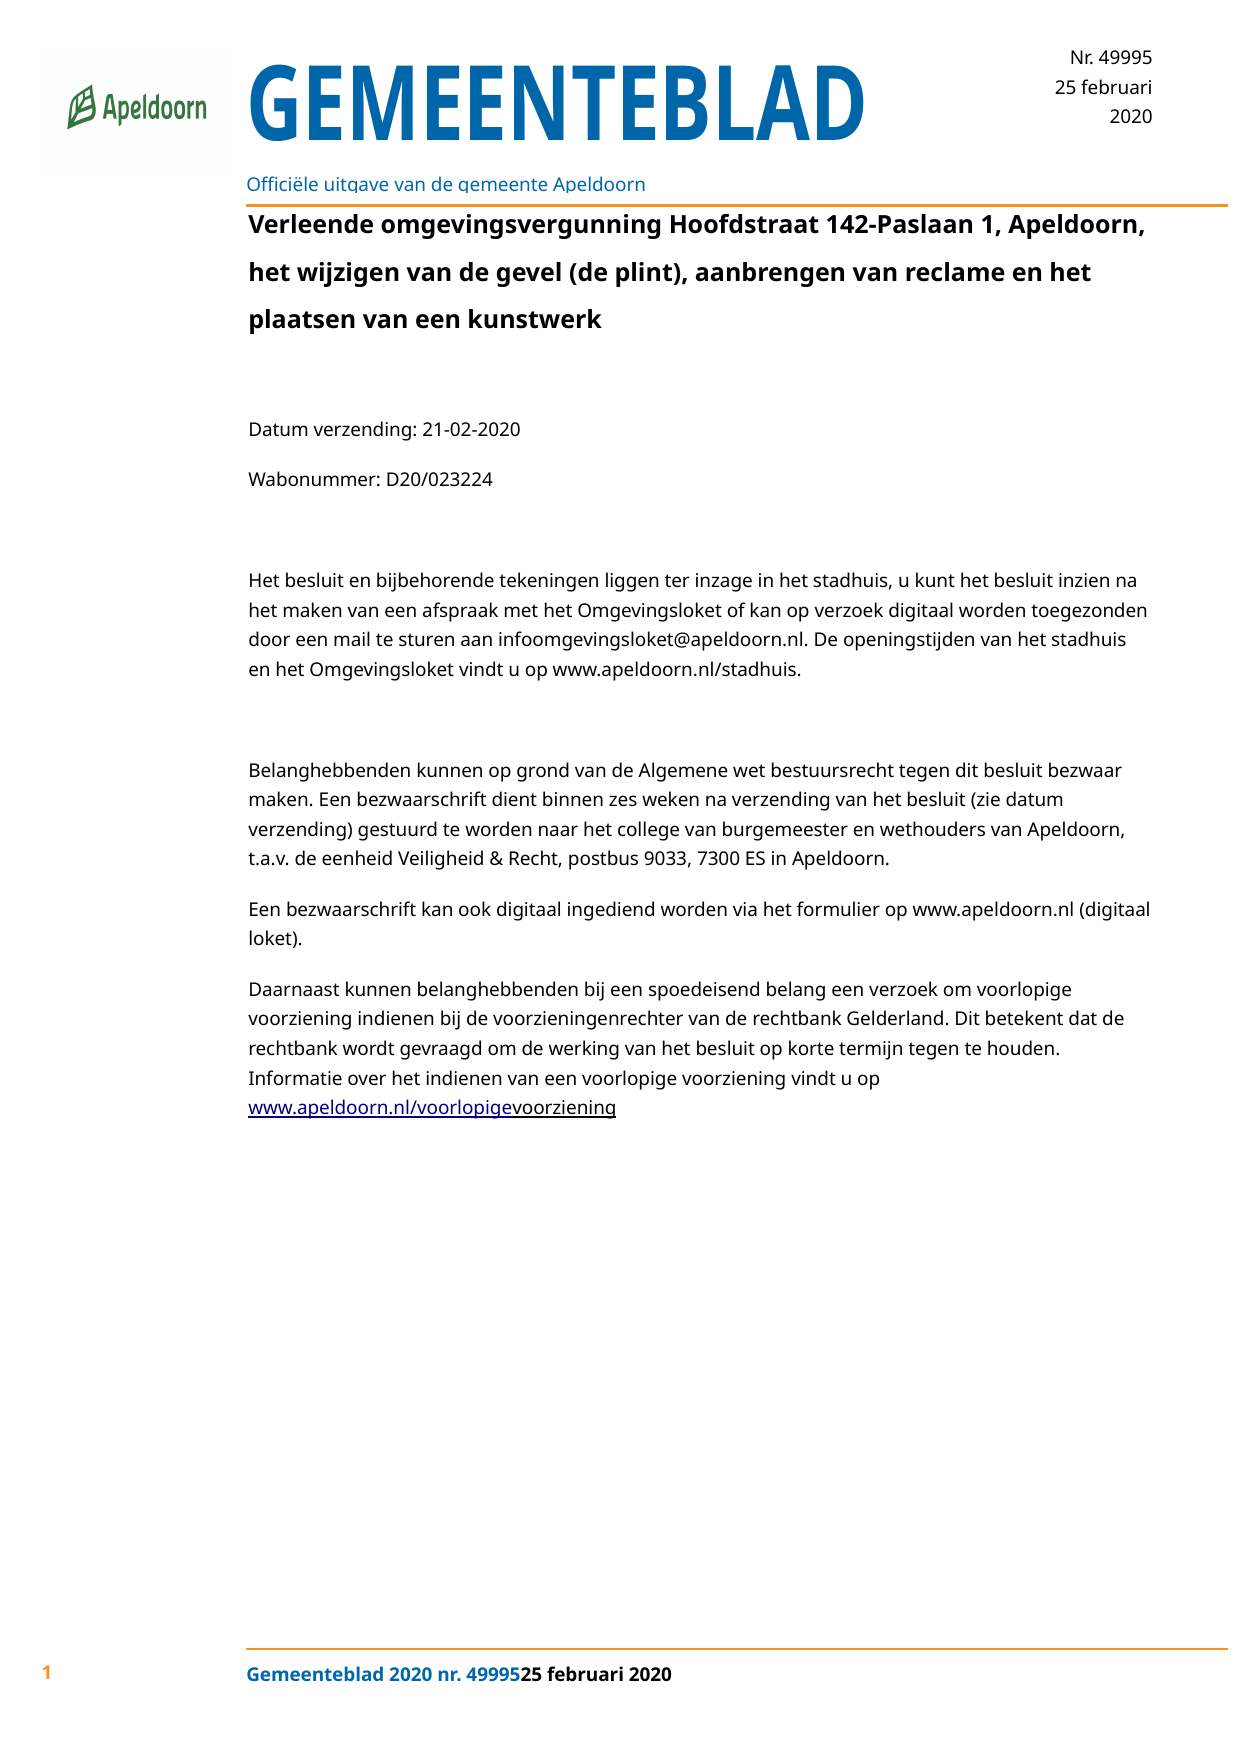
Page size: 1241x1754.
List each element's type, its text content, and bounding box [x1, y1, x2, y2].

text Het besluit en bijbehorende tekeningen liggen ter inzage in het stadhuis, u kunt het besluit inzien na het maken van een afspraak met het Omgevingsloket of kan op verzoek digitaal worden toegezonden door een mail te sturen aan infoomgevingsloket@apeldoorn.nl. De openingstijden van het stadhuis en het Omgevingsloket vindt u op www.apeldoorn.nl/stadhuis. [248, 567, 1152, 682]
text Verleende omgevingsvergunning Hoofdstraat 142-Paslaan 1, Apeldoorn, het wijzigen van de gevel (de plint), aanbrengen van reclame en het plaatsen van een kunstwerk [248, 207, 1152, 336]
text Wabonummer: D20/023224 [248, 466, 1152, 492]
picture [41, 47, 231, 172]
text Een bezwaarschrift kan ook digitaal ingediend worden via het formulier op www.apeldoorn.nl (digitaal loket). [248, 896, 1152, 951]
text Daarnaast kunnen belanghebbenden bij een spoedeisend belang een verzoek om voorlopige voorziening indienen bij de voorzieningenrechter van de rechtbank Gelderland. Dit betekent dat de rechtbank wordt gevraagd om de werking van het besluit op korte termijn tegen te houden. Informatie over het indienen van een voorlopige voorziening vindt u op www.apeldoorn.nl/voorlopigevoorziening [248, 976, 1152, 1120]
text Belanghebbenden kunnen op grond van de Algemene wet bestuursrecht tegen dit besluit bezwaar maken. Een bezwaarschrift dient binnen zes weken na verzending van het besluit (zie datum verzending) gestuurd te worden naar het college van burgemeester en wethouders van Apeldoorn, t.a.v. de eenheid Veiligheid & Recht, postbus 9033, 7300 ES in Apeldoorn. [248, 757, 1152, 871]
text Datum verzending: 21-02-2020 [248, 416, 1152, 442]
